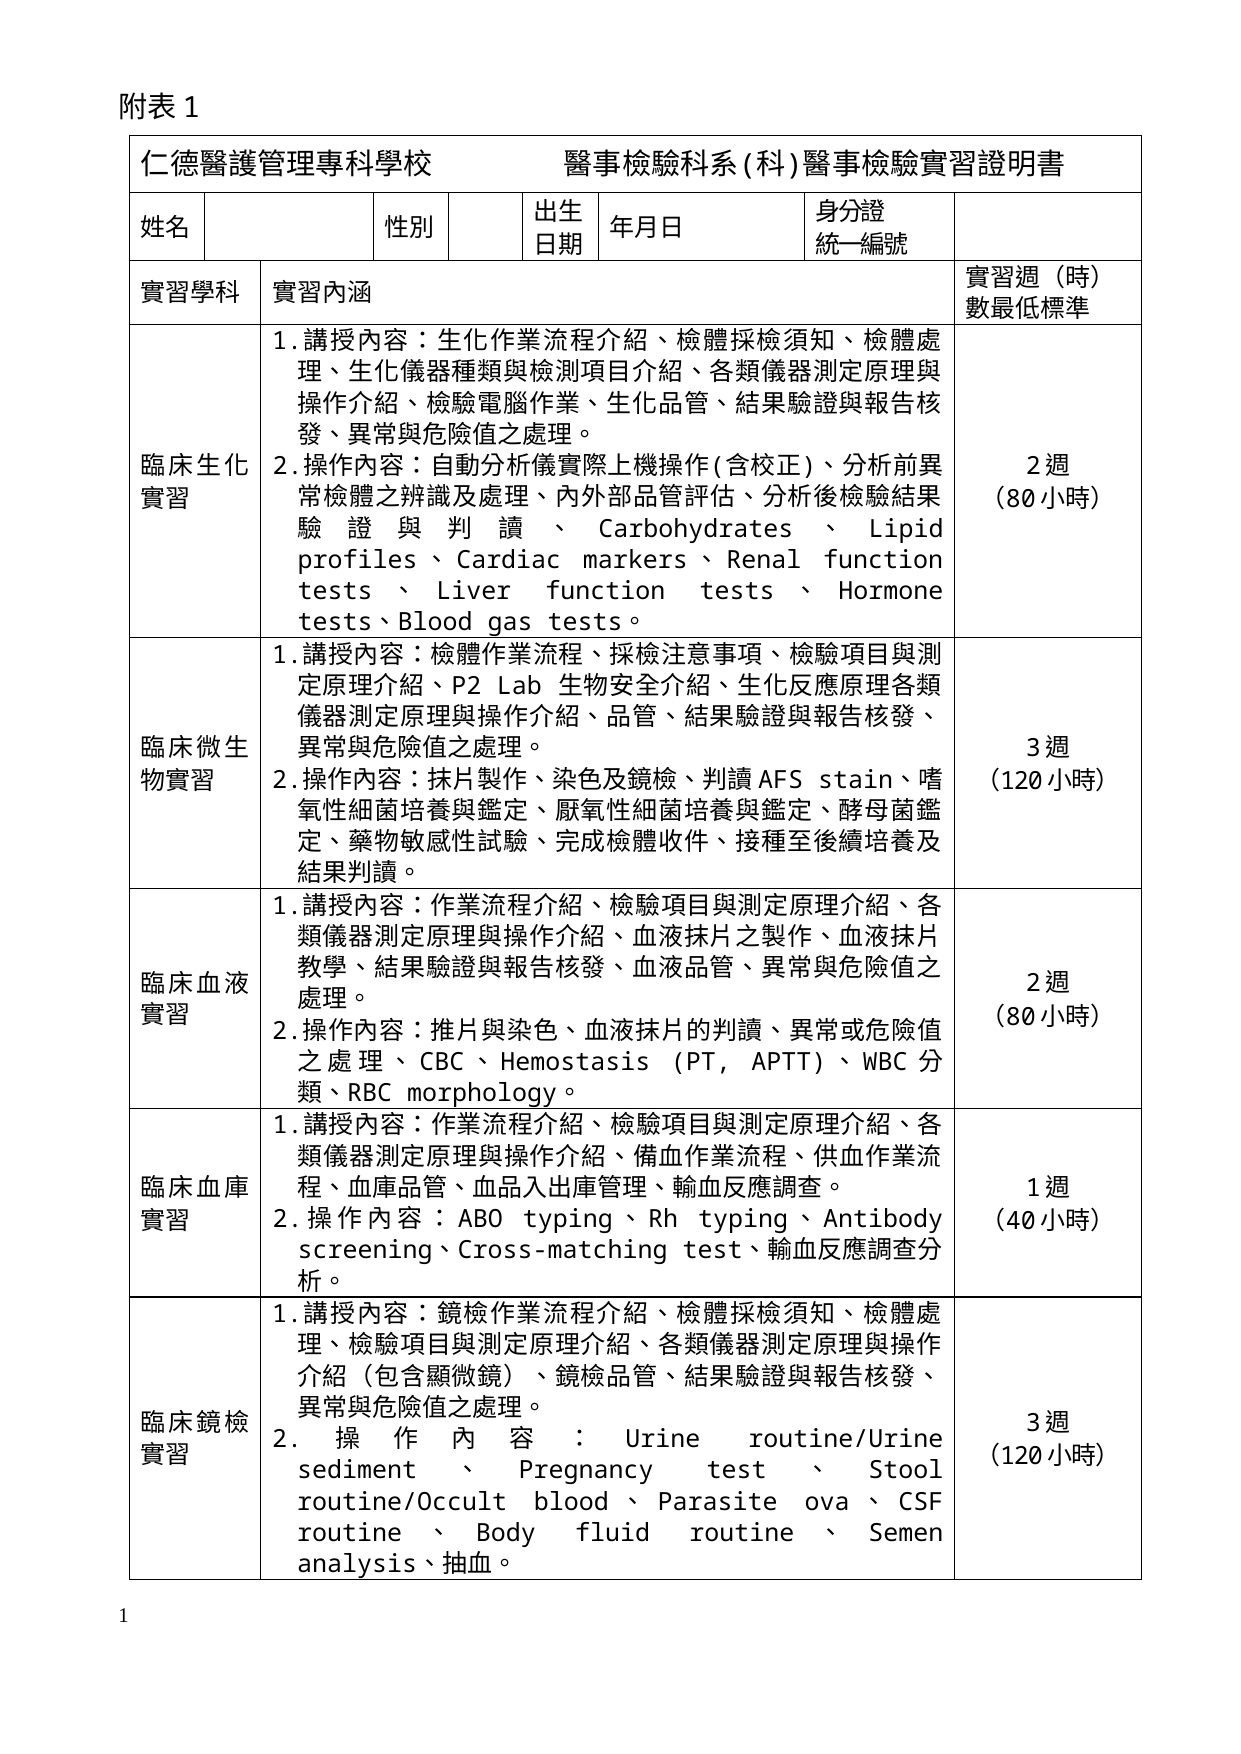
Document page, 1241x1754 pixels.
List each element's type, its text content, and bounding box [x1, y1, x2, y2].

text 附表1 [118, 89, 1122, 124]
table_cell [205, 193, 373, 260]
table_cell 1.講授內容：作業流程介紹、檢驗項目與測定原理介紹、各類儀器測定原理與操作介紹、備血作業流程、供血作業流程、血庫品管、血品入出庫管理、輸血反應調查。 2.操作內容：ABO typing、Rh typing、Antibody screening、Cross-matching test、輸血反應調查分析。 [261, 1109, 954, 1296]
table_cell 實習學科 [130, 261, 260, 323]
table_header 仁德醫護管理專科學校 醫事檢驗科系(科)醫事檢驗實習證明書 [130, 136, 1141, 192]
table_cell 臨床生化實習 [130, 325, 260, 637]
table_cell 3週 （120小時） [955, 1298, 1141, 1579]
table_cell 性別 [374, 193, 448, 260]
table_cell 實習週（時）數最低標準 [955, 261, 1141, 323]
table_cell 1.講授內容：生化作業流程介紹、檢體採檢須知、檢體處理、生化儀器種類與檢測項目介紹、各類儀器測定原理與操作介紹、檢驗電腦作業、生化品管、結果驗證與報告核發、異常與危險值之處理。 2.操作內容：自動分析儀實際上機操作(含校正)、分析前異常檢體之辨識及處理、內外部品管評估、分析後檢驗結果驗證與判讀、Carbohydrates、Lipid profiles、Cardiac markers、Renal function tests、Liver function tests、Hormone tests、Blood gas tests。 [261, 325, 954, 637]
table_cell 1.講授內容：鏡檢作業流程介紹、檢體採檢須知、檢體處理、檢驗項目與測定原理介紹、各類儀器測定原理與操作介紹（包含顯微鏡）、鏡檢品管、結果驗證與報告核發、異常與危險值之處理。 2.操作內容：Urine routine/Urine sediment、Pregnancy test、Stool routine/Occult blood、Parasite ova、CSF routine、Body fluid routine、Semen analysis、抽血。 [261, 1298, 954, 1579]
table_cell 臨床血液實習 [130, 889, 260, 1108]
table_cell [449, 193, 522, 260]
table_cell 1週 （40小時） [955, 1109, 1141, 1296]
table_cell 2週 （80小時） [955, 325, 1141, 637]
table_cell 臨床血庫實習 [130, 1109, 260, 1296]
table_cell 出生 日期 [523, 193, 598, 260]
table_cell 3週 （120小時） [955, 638, 1141, 888]
table_cell 年月日 [599, 193, 804, 260]
table_cell 2週 （80小時） [955, 889, 1141, 1108]
table_cell 1.講授內容：作業流程介紹、檢驗項目與測定原理介紹、各類儀器測定原理與操作介紹、血液抹片之製作、血液抹片教學、結果驗證與報告核發、血液品管、異常與危險值之處理。 2.操作內容：推片與染色、血液抹片的判讀、異常或危險值之處理、CBC、Hemostasis (PT, APTT)、WBC分類、RBC morphology。 [261, 889, 954, 1108]
table_cell [955, 193, 1141, 260]
table_cell 姓名 [130, 193, 204, 260]
table_cell 實習內涵 [261, 261, 954, 323]
table_cell 臨床鏡檢實習 [130, 1298, 260, 1579]
table_cell 臨床微生物實習 [130, 638, 260, 888]
table_cell 1.講授內容：檢體作業流程、採檢注意事項、檢驗項目與測定原理介紹、P2 Lab 生物安全介紹、生化反應原理各類儀器測定原理與操作介紹、品管、結果驗證與報告核發、異常與危險值之處理。 2.操作內容：抹片製作、染色及鏡檢、判讀AFS stain、嗜氧性細菌培養與鑑定、厭氧性細菌培養與鑑定、酵母菌鑑定、藥物敏感性試驗、完成檢體收件、接種至後續培養及結果判讀。 [261, 638, 954, 888]
table_cell 身分證 統一編號 [805, 193, 954, 260]
